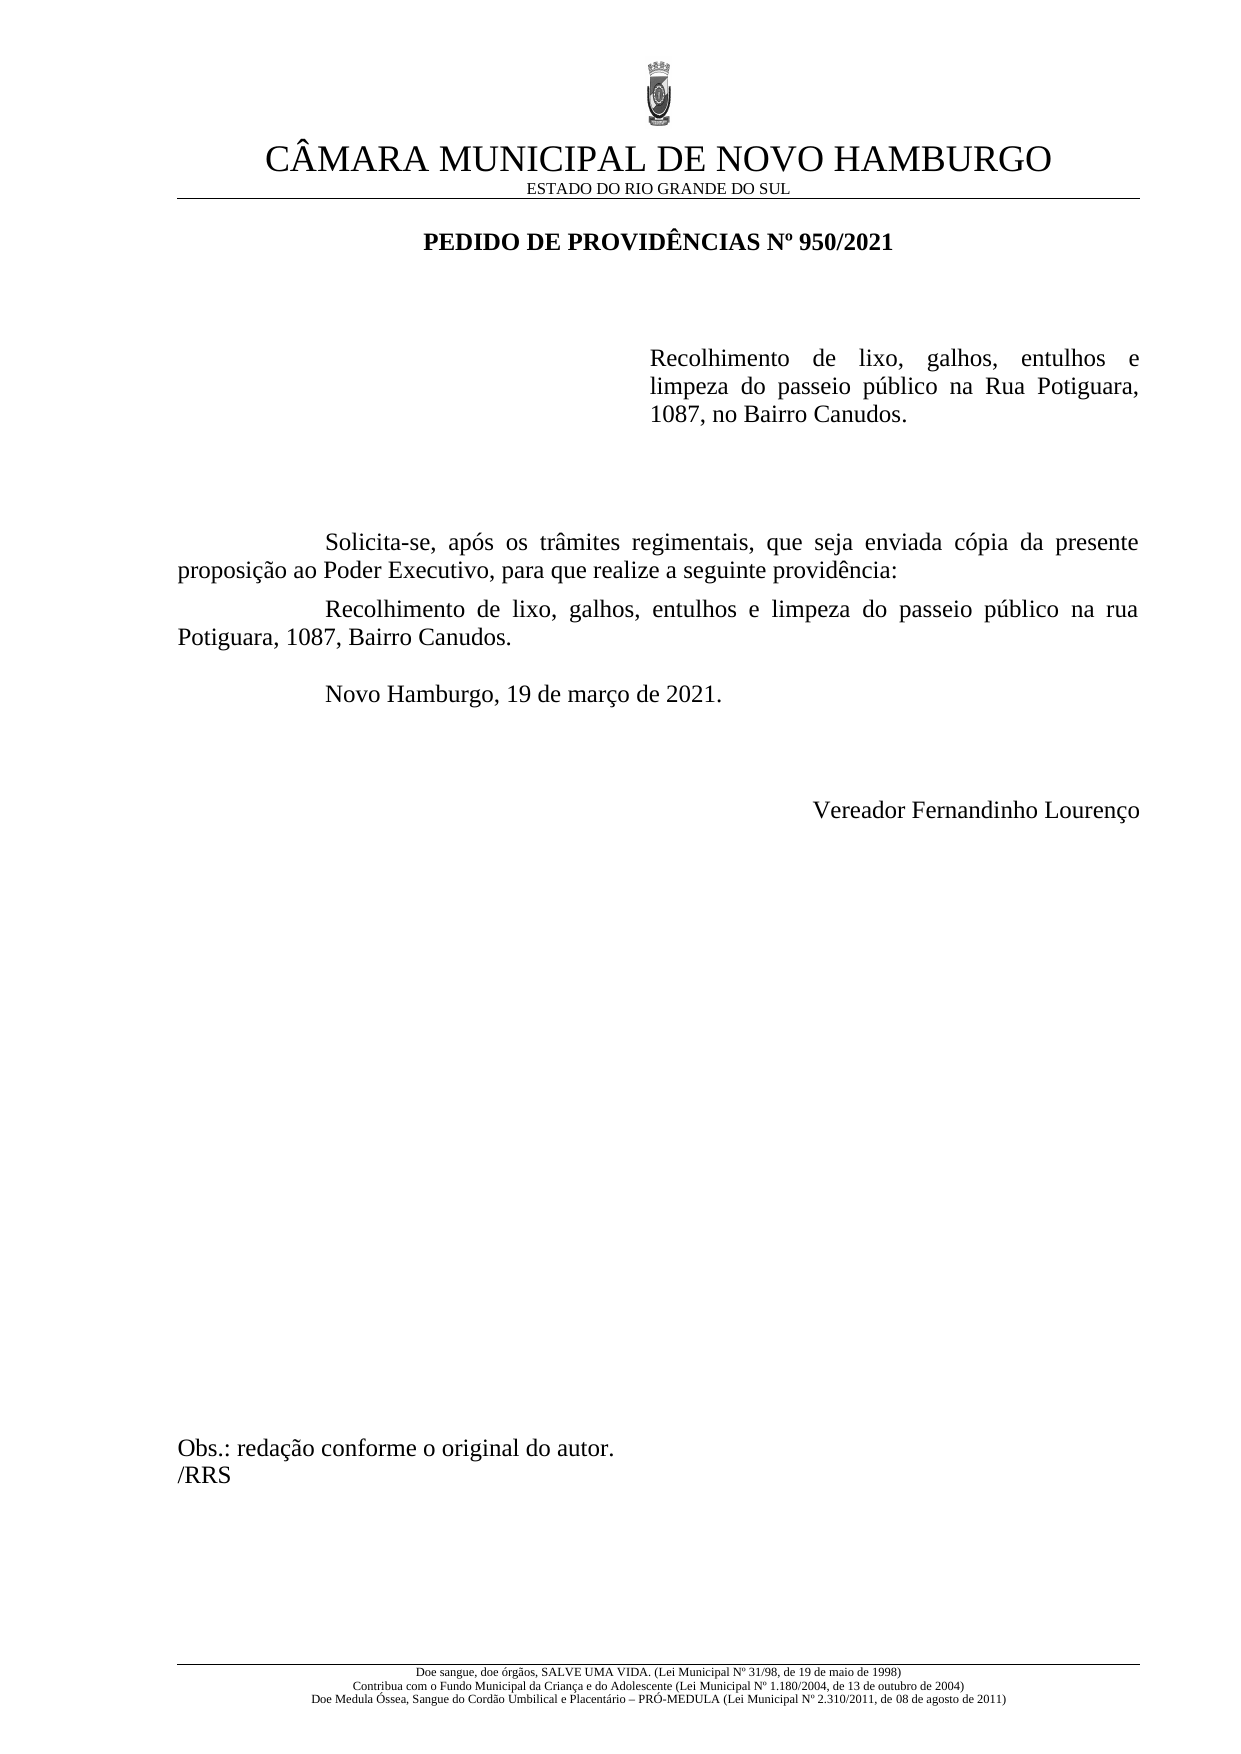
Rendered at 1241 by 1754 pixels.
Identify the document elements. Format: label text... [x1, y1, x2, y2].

text Solicita-se, após os trâmites regimentais, que seja enviada cópia da presente proposição ao Poder Executivo, para que realize a seguinte providência: [177, 528, 1140, 583]
text Novo Hamburgo, 19 de março de 2021. [177, 680, 1140, 708]
text Vereador Fernandinho Lourenço [649, 796, 1140, 824]
list Recolhimento de lixo, galhos, entulhos e limpeza do passeio público na Rua Potiguara, 1087, no Bairro Canudos. [649, 344, 1140, 428]
text PEDIDO DE PROVIDÊNCIAS Nº 950/2021 [177, 228, 1140, 256]
text /RRS [177, 1461, 1140, 1489]
text Obs.: redação conforme o original do autor. [177, 1434, 1140, 1461]
text Recolhimento de lixo, galhos, entulhos e limpeza do passeio público na rua Potiguara, 1087, Bairro Canudos. [177, 595, 1140, 651]
